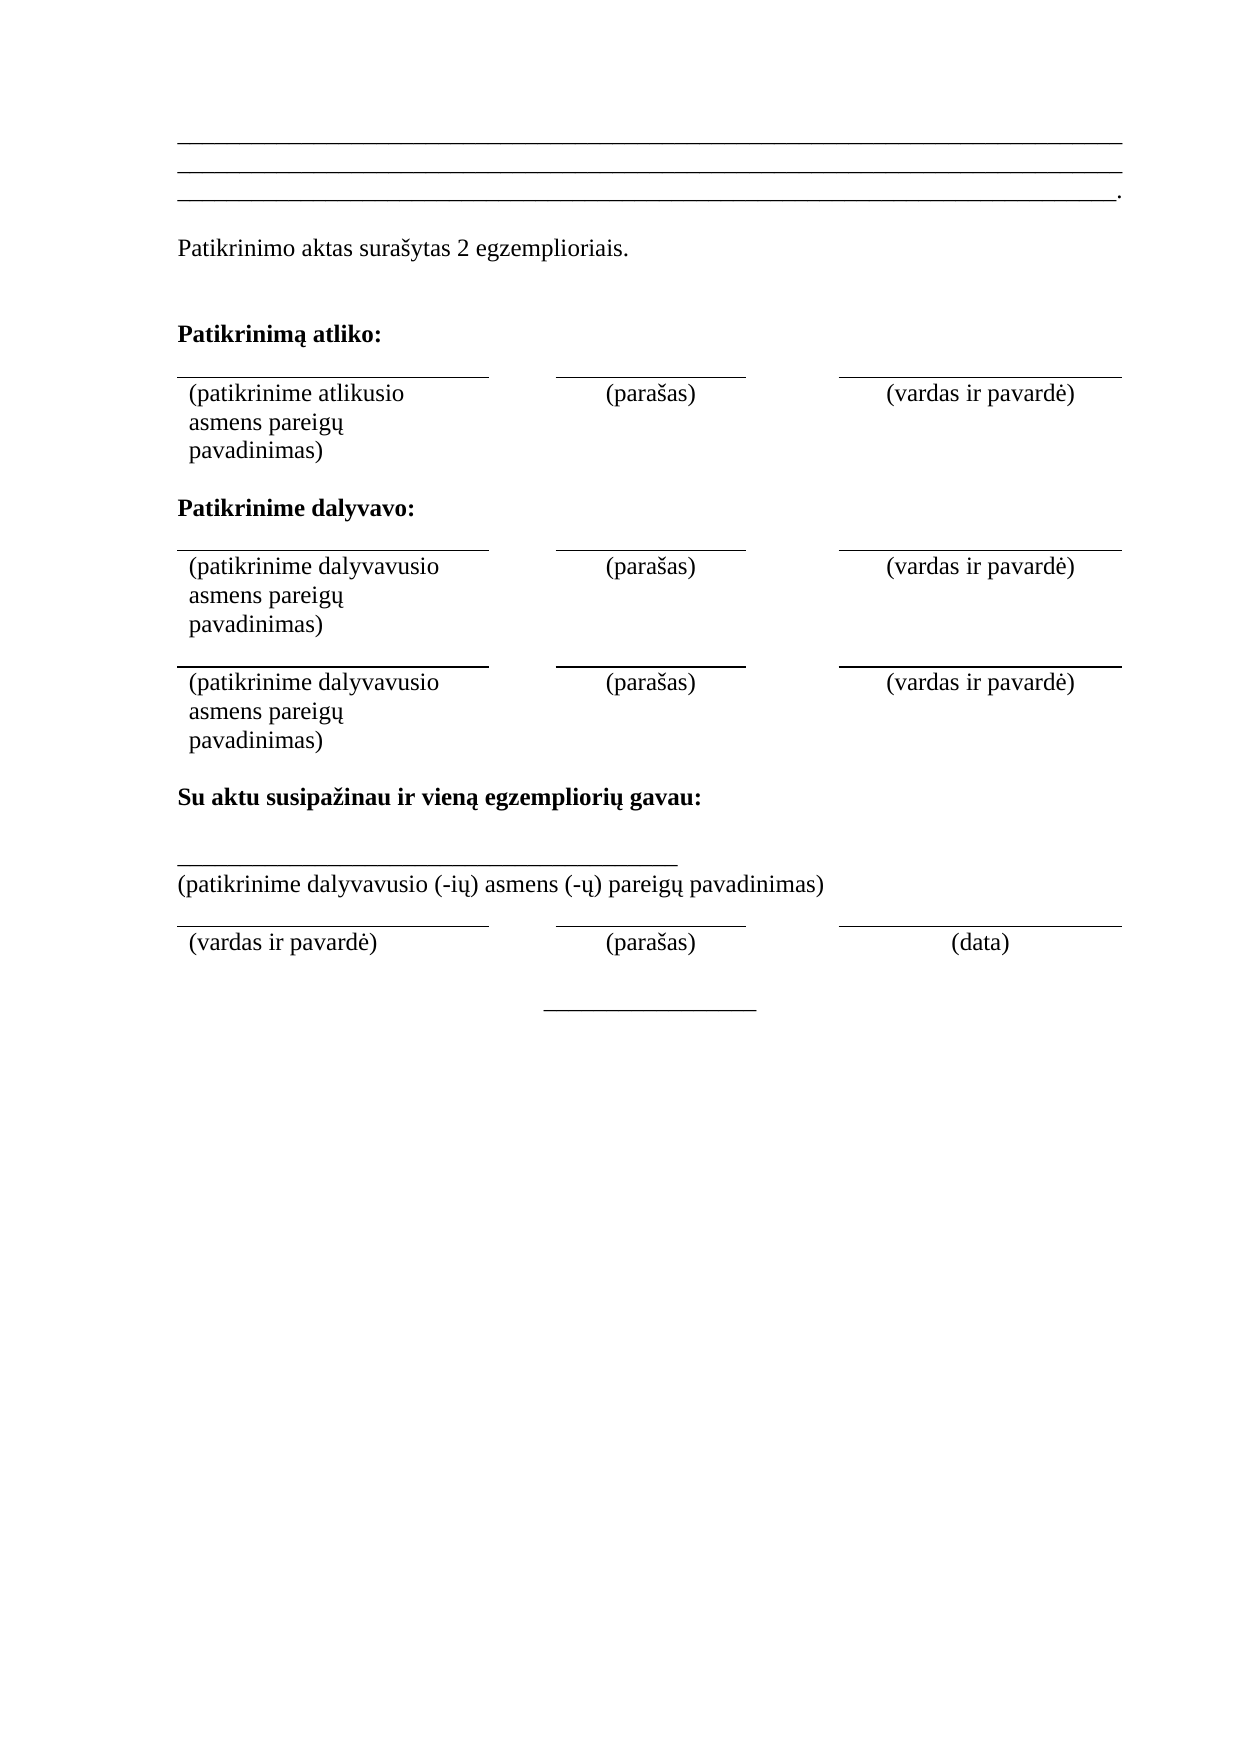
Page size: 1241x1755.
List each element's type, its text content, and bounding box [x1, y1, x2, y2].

table_header (parašas) [556, 378, 746, 464]
text _ [177, 147, 1122, 172]
table_header [489, 926, 556, 956]
table_header (vardas ir pavardė) [839, 551, 1122, 638]
text _________________ [177, 985, 1122, 1013]
table_header (parašas) [556, 551, 746, 638]
text _ . [177, 176, 1122, 204]
text Su aktu susipažinau ir vieną egzempliorių gavau: [177, 782, 1122, 811]
text _ [177, 118, 1122, 143]
table_header (data) [839, 927, 1122, 956]
text Patikrinimo aktas surašytas 2 egzemplioriais. [177, 233, 1122, 262]
table_header [746, 377, 838, 464]
table_header [489, 377, 556, 464]
table_header [746, 666, 838, 754]
table_header (parašas) [556, 927, 746, 956]
table_header (patikrinime dalyvavusio asmens pareigų pavadinimas) [177, 668, 488, 754]
text (patikrinime dalyvavusio (-ių) asmens (-ų) pareigų pavadinimas) [177, 869, 1122, 897]
text Patikrinimą atliko: [177, 319, 1122, 348]
table_header (vardas ir pavardė) [177, 927, 488, 956]
table_header (vardas ir pavardė) [839, 668, 1122, 754]
text Patikrinime dalyvavo: [177, 493, 1122, 522]
table_header (vardas ir pavardė) [839, 378, 1122, 464]
text ________________________________________ [177, 840, 1122, 869]
table_header [746, 550, 838, 638]
table_header (parašas) [556, 668, 746, 754]
table_header [746, 926, 838, 956]
table_header [489, 666, 556, 754]
table_header [489, 550, 556, 638]
table_header (patikrinime atlikusio asmens pareigų pavadinimas) [177, 378, 488, 464]
table_header (patikrinime dalyvavusio asmens pareigų pavadinimas) [177, 551, 488, 638]
